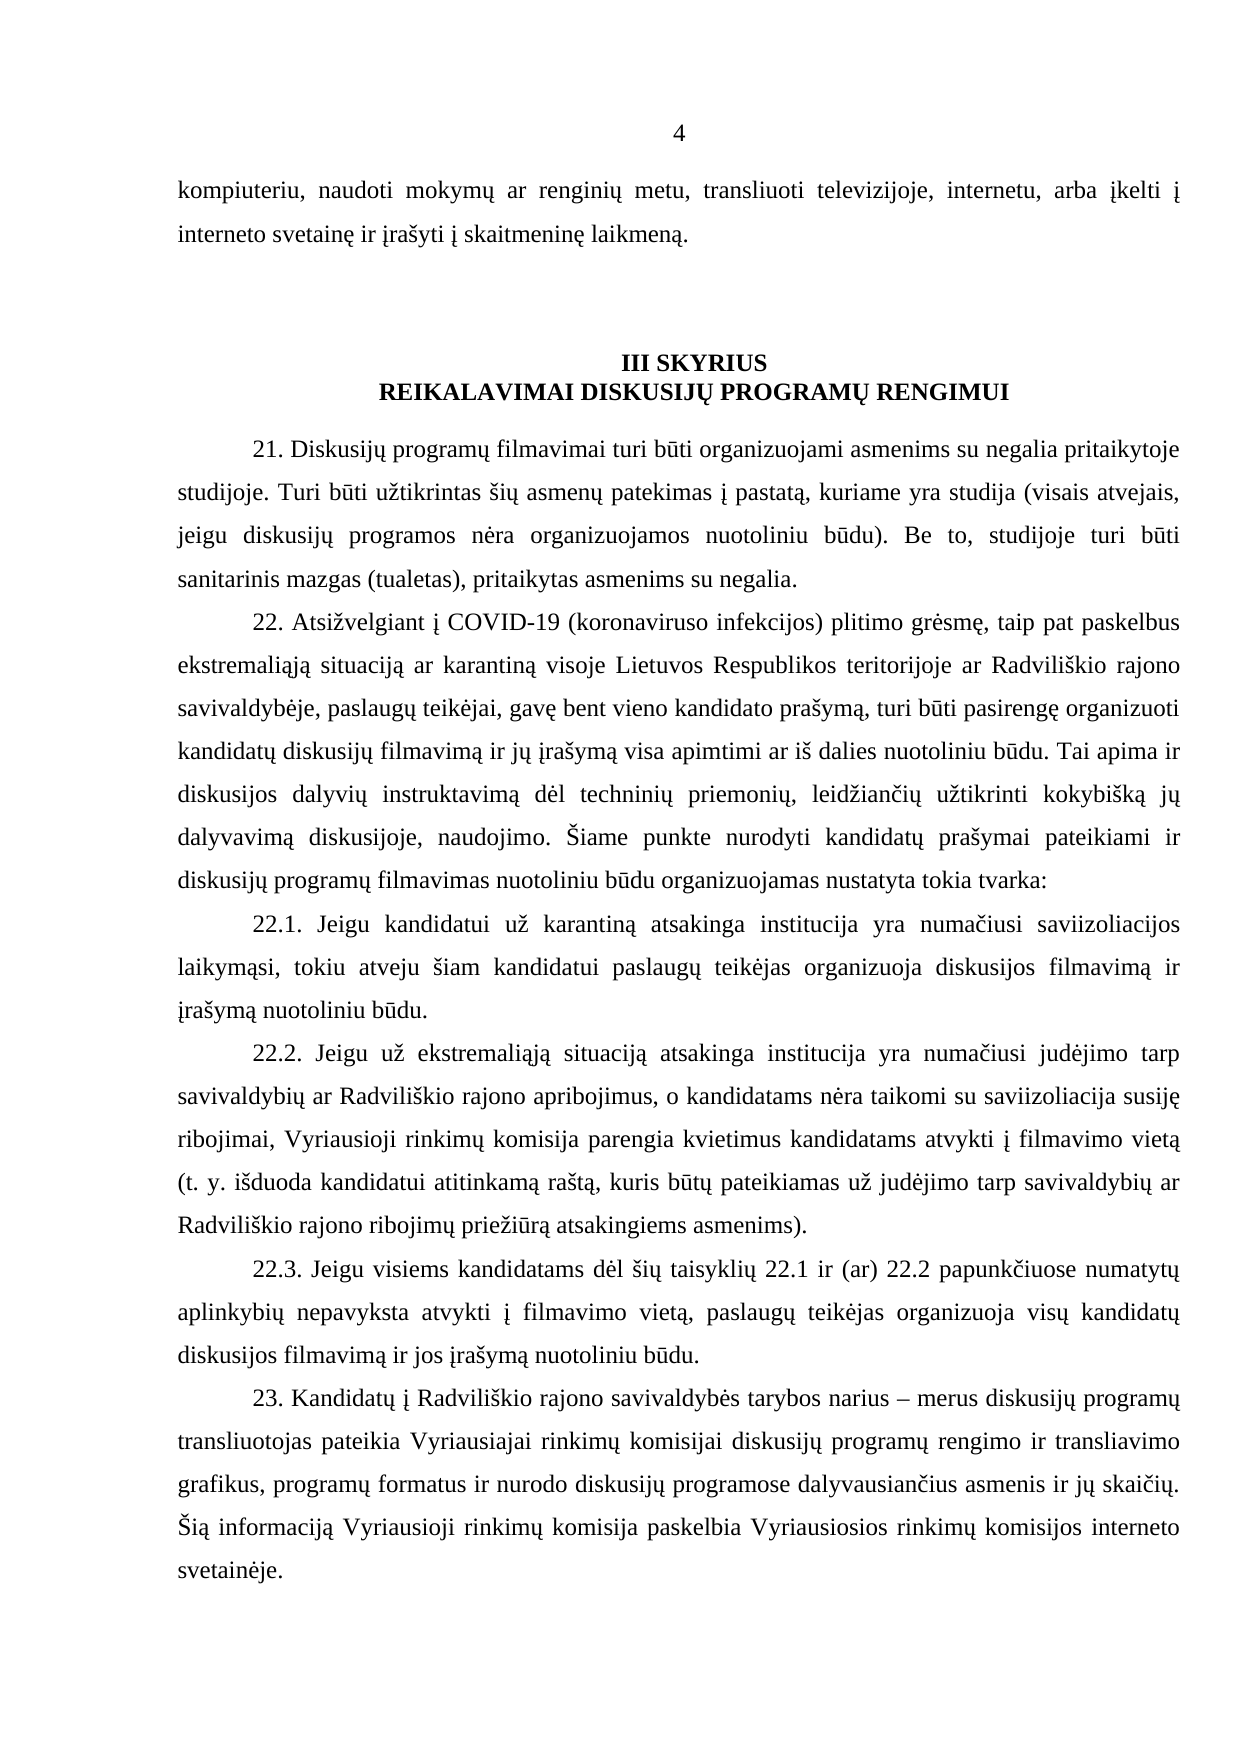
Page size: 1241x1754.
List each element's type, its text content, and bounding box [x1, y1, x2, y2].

text III SKYRIUS [177, 348, 1211, 377]
text 22.2. Jeigu už ekstremaliąją situaciją atsakinga institucija yra numačiusi judėjimo tarp savivaldybių ar Radviliškio rajono apribojimus, o kandidatams nėra taikomi su saviizoliacija susiję ribojimai, Vyriausioji rinkimų komisija parengia kvietimus kandidatams atvykti į filmavimo vietą (t. y. išduoda kandidatui atitinkamą raštą, kuris būtų pateikiamas už judėjimo tarp savivaldybių ar Radviliškio rajono ribojimų priežiūrą atsakingiems asmenims). [177, 1038, 1181, 1239]
text 22. Atsižvelgiant į COVID-19 (koronaviruso infekcijos) plitimo grėsmę, taip pat paskelbus ekstremaliąją situaciją ar karantiną visoje Lietuvos Respublikos teritorijoje ar Radviliškio rajono savivaldybėje, paslaugų teikėjai, gavę bent vieno kandidato prašymą, turi būti pasirengę organizuoti kandidatų diskusijų filmavimą ir jų įrašymą visa apimtimi ar iš dalies nuotoliniu būdu. Tai apima ir diskusijos dalyvių instruktavimą dėl techninių priemonių, leidžiančių užtikrinti kokybišką jų dalyvavimą diskusijoje, naudojimo. Šiame punkte nurodyti kandidatų prašymai pateikiami ir diskusijų programų filmavimas nuotoliniu būdu organizuojamas nustatyta tokia tvarka: [177, 607, 1181, 894]
text 21. Diskusijų programų filmavimai turi būti organizuojami asmenims su negalia pritaikytoje studijoje. Turi būti užtikrintas šių asmenų patekimas į pastatą, kuriame yra studija (visais atvejais, jeigu diskusijų programos nėra organizuojamos nuotoliniu būdu). Be to, studijoje turi būti sanitarinis mazgas (tualetas), pritaikytas asmenims su negalia. [177, 434, 1181, 592]
text kompiuteriu, naudoti mokymų ar renginių metu, transliuoti televizijoje, internetu, arba įkelti į interneto svetainę ir įrašyti į skaitmeninę laikmeną. [177, 176, 1181, 247]
text REIKALAVIMAI DISKUSIJŲ PROGRAMŲ RENGIMUI [177, 377, 1211, 406]
text 23. Kandidatų į Radviliškio rajono savivaldybės tarybos narius – merus diskusijų programų transliuotojas pateikia Vyriausiajai rinkimų komisijai diskusijų programų rengimo ir transliavimo grafikus, programų formatus ir nurodo diskusijų programose dalyvausiančius asmenis ir jų skaičių. Šią informaciją Vyriausioji rinkimų komisija paskelbia Vyriausiosios rinkimų komisijos interneto svetainėje. [177, 1383, 1181, 1584]
text 22.1. Jeigu kandidatui už karantiną atsakinga institucija yra numačiusi saviizoliacijos laikymąsi, tokiu atveju šiam kandidatui paslaugų teikėjas organizuoja diskusijos filmavimą ir įrašymą nuotoliniu būdu. [177, 909, 1181, 1024]
text 22.3. Jeigu visiems kandidatams dėl šių taisyklių 22.1 ir (ar) 22.2 papunkčiuose numatytų aplinkybių nepavyksta atvykti į filmavimo vietą, paslaugų teikėjas organizuoja visų kandidatų diskusijos filmavimą ir jos įrašymą nuotoliniu būdu. [177, 1254, 1181, 1369]
